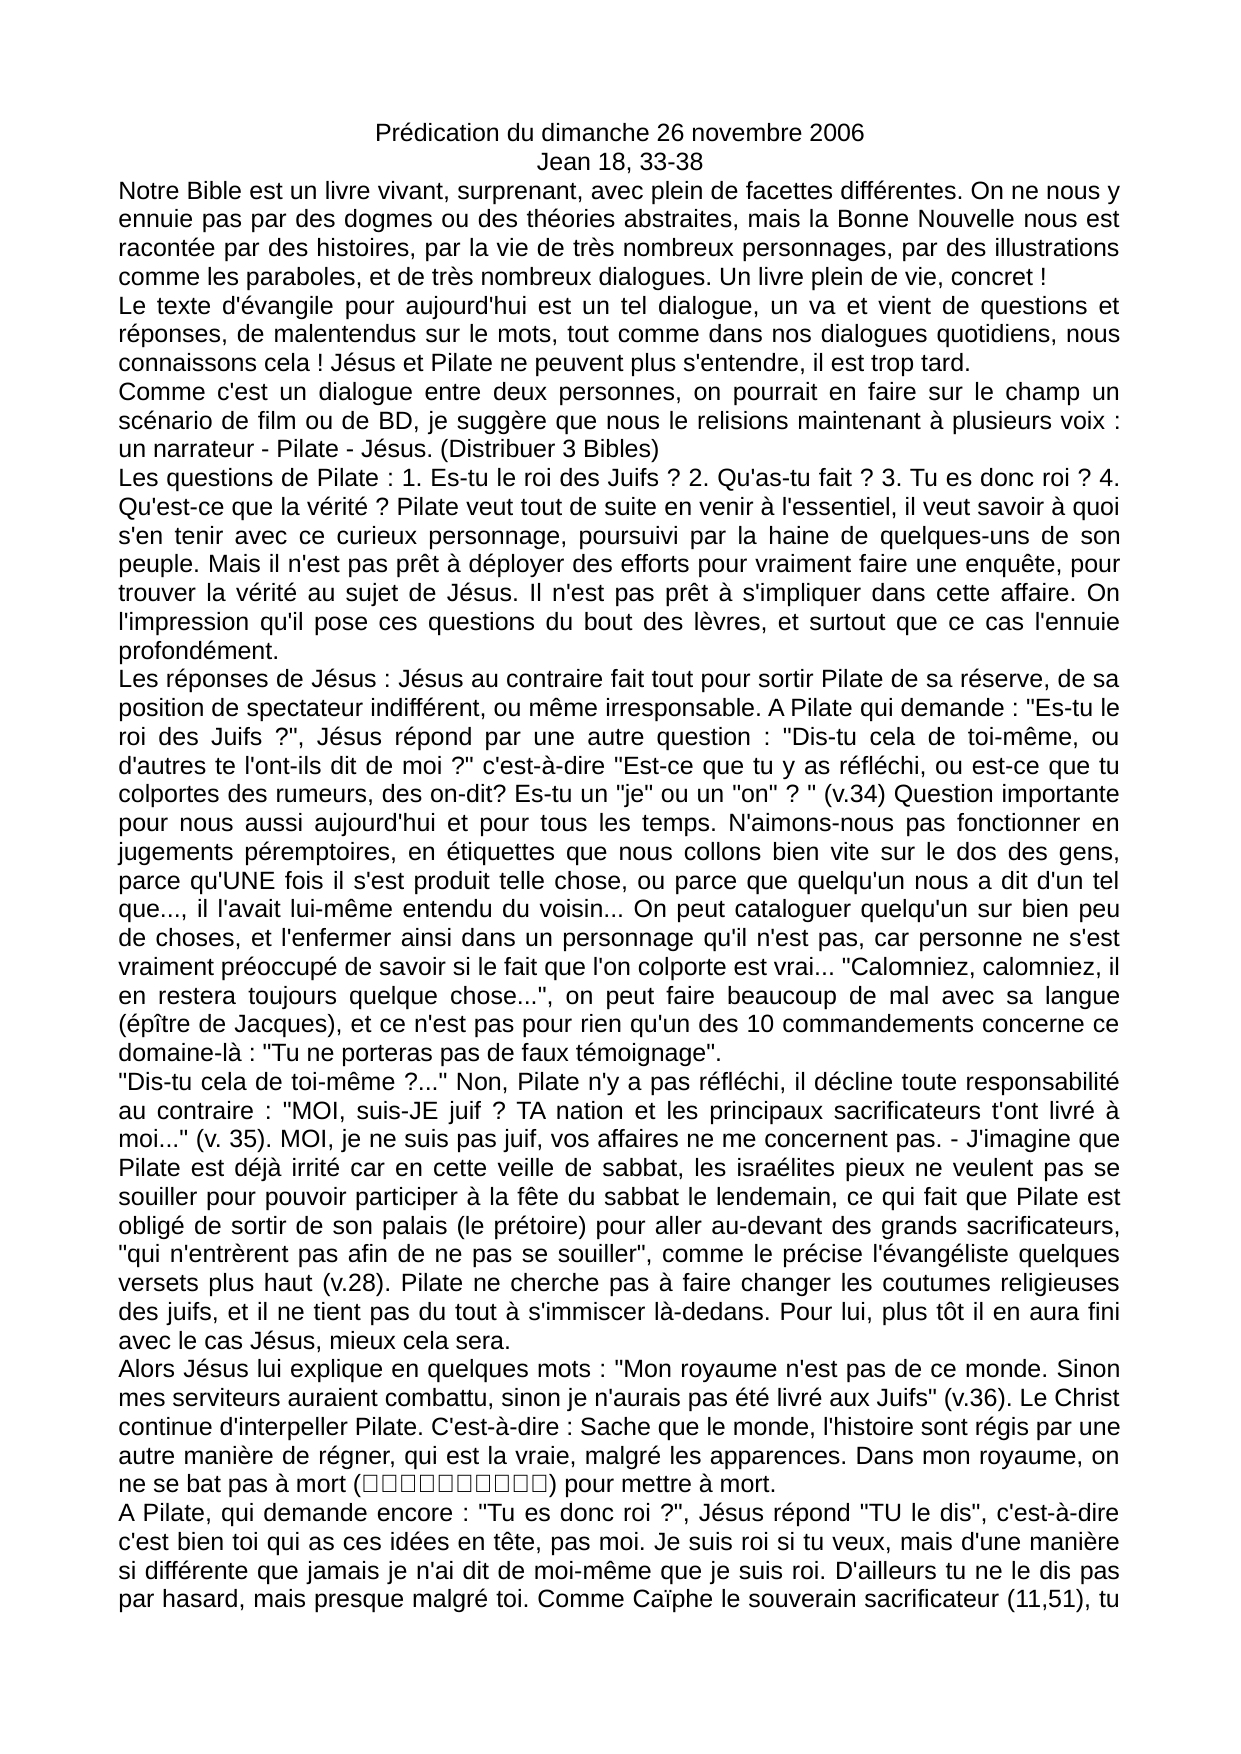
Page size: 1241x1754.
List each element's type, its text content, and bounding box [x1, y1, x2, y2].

text Alors Jésus lui explique en quelques mots : "Mon royaume n'est pas de ce monde. Sinon mes serviteurs auraient combattu, sinon je n'aurais pas été livré aux Juifs" (v.36). Le Christ continue d'interpeller Pilate. C'est-à-dire : Sache que le monde, l'histoire sont régis par une autre manière de régner, qui est la vraie, malgré les apparences. Dans mon royaume, on ne se bat pas à mort () pour mettre à mort. [118, 1354, 1122, 1498]
text Les réponses de Jésus : Jésus au contraire fait tout pour sortir Pilate de sa réserve, de sa position de spectateur indifférent, ou même irresponsable. A Pilate qui demande : "Es-tu le roi des Juifs ?", Jésus répond par une autre question : "Dis-tu cela de toi-même, ou d'autres te l'ont-ils dit de moi ?" c'est-à-dire "Est-ce que tu y as réfléchi, ou est-ce que tu colportes des rumeurs, des on-dit? Es-tu un "je" ou un "on" ? " (v.34) Question importante pour nous aussi aujourd'hui et pour tous les temps. N'aimons-nous pas fonctionner en jugements péremptoires, en étiquettes que nous collons bien vite sur le dos des gens, parce qu'UNE fois il s'est produit telle chose, ou parce que quelqu'un nous a dit d'un tel que..., il l'avait lui-même entendu du voisin... On peut cataloguer quelqu'un sur bien peu de choses, et l'enfermer ainsi dans un personnage qu'il n'est pas, car personne ne s'est vraiment préoccupé de savoir si le fait que l'on colporte est vrai... "Calomniez, calomniez, il en restera toujours quelque chose...", on peut faire beaucoup de mal avec sa langue (épître de Jacques), et ce n'est pas pour rien qu'un des 10 commandements concerne ce domaine-là : "Tu ne porteras pas de faux témoignage". [118, 664, 1122, 1067]
text Prédication du dimanche 26 novembre 2006 Jean 18, 33-38 [118, 118, 1122, 176]
text Le texte d'évangile pour aujourd'hui est un tel dialogue, un va et vient de questions et réponses, de malentendus sur le mots, tout comme dans nos dialogues quotidiens, nous connaissons cela ! Jésus et Pilate ne peuvent plus s'entendre, il est trop tard. [118, 291, 1122, 377]
text Comme c'est un dialogue entre deux personnes, on pourrait en faire sur le champ un scénario de film ou de BD, je suggère que nous le relisions maintenant à plusieurs voix : un narrateur - Pilate - Jésus. (Distribuer 3 Bibles) [118, 377, 1122, 463]
text "Dis-tu cela de toi-même ?..." Non, Pilate n'y a pas réfléchi, il décline toute responsabilité au contraire : "MOI, suis-JE juif ? TA nation et les principaux sacrificateurs t'ont livré à moi..." (v. 35). MOI, je ne suis pas juif, vos affaires ne me concernent pas. - J'imagine que Pilate est déjà irrité car en cette veille de sabbat, les israélites pieux ne veulent pas se souiller pour pouvoir participer à la fête du sabbat le lendemain, ce qui fait que Pilate est obligé de sortir de son palais (le prétoire) pour aller au-devant des grands sacrificateurs, "qui n'entrèrent pas afin de ne pas se souiller", comme le précise l'évangéliste quelques versets plus haut (v.28). Pilate ne cherche pas à faire changer les coutumes religieuses des juifs, et il ne tient pas du tout à s'immiscer là-dedans. Pour lui, plus tôt il en aura fini avec le cas Jésus, mieux cela sera. [118, 1067, 1122, 1354]
text Les questions de Pilate : 1. Es-tu le roi des Juifs ? 2. Qu'as-tu fait ? 3. Tu es donc roi ? 4. Qu'est-ce que la vérité ? Pilate veut tout de suite en venir à l'essentiel, il veut savoir à quoi s'en tenir avec ce curieux personnage, poursuivi par la haine de quelques-uns de son peuple. Mais il n'est pas prêt à déployer des efforts pour vraiment faire une enquête, pour trouver la vérité au sujet de Jésus. Il n'est pas prêt à s'impliquer dans cette affaire. On l'impression qu'il pose ces questions du bout des lèvres, et surtout que ce cas l'ennuie profondément. [118, 463, 1122, 664]
text Notre Bible est un livre vivant, surprenant, avec plein de facettes différentes. On ne nous y ennuie pas par des dogmes ou des théories abstraites, mais la Bonne Nouvelle nous est racontée par des histoires, par la vie de très nombreux personnages, par des illustrations comme les paraboles, et de très nombreux dialogues. Un livre plein de vie, concret ! [118, 176, 1122, 291]
text A Pilate, qui demande encore : "Tu es donc roi ?", Jésus répond "TU le dis", c'est-à-dire c'est bien toi qui as ces idées en tête, pas moi. Je suis roi si tu veux, mais d'une manière si différente que jamais je n'ai dit de moi-même que je suis roi. D'ailleurs tu ne le dis pas par hasard, mais presque malgré toi. Comme Caïphe le souverain sacrificateur (11,51), tu [118, 1498, 1122, 1613]
